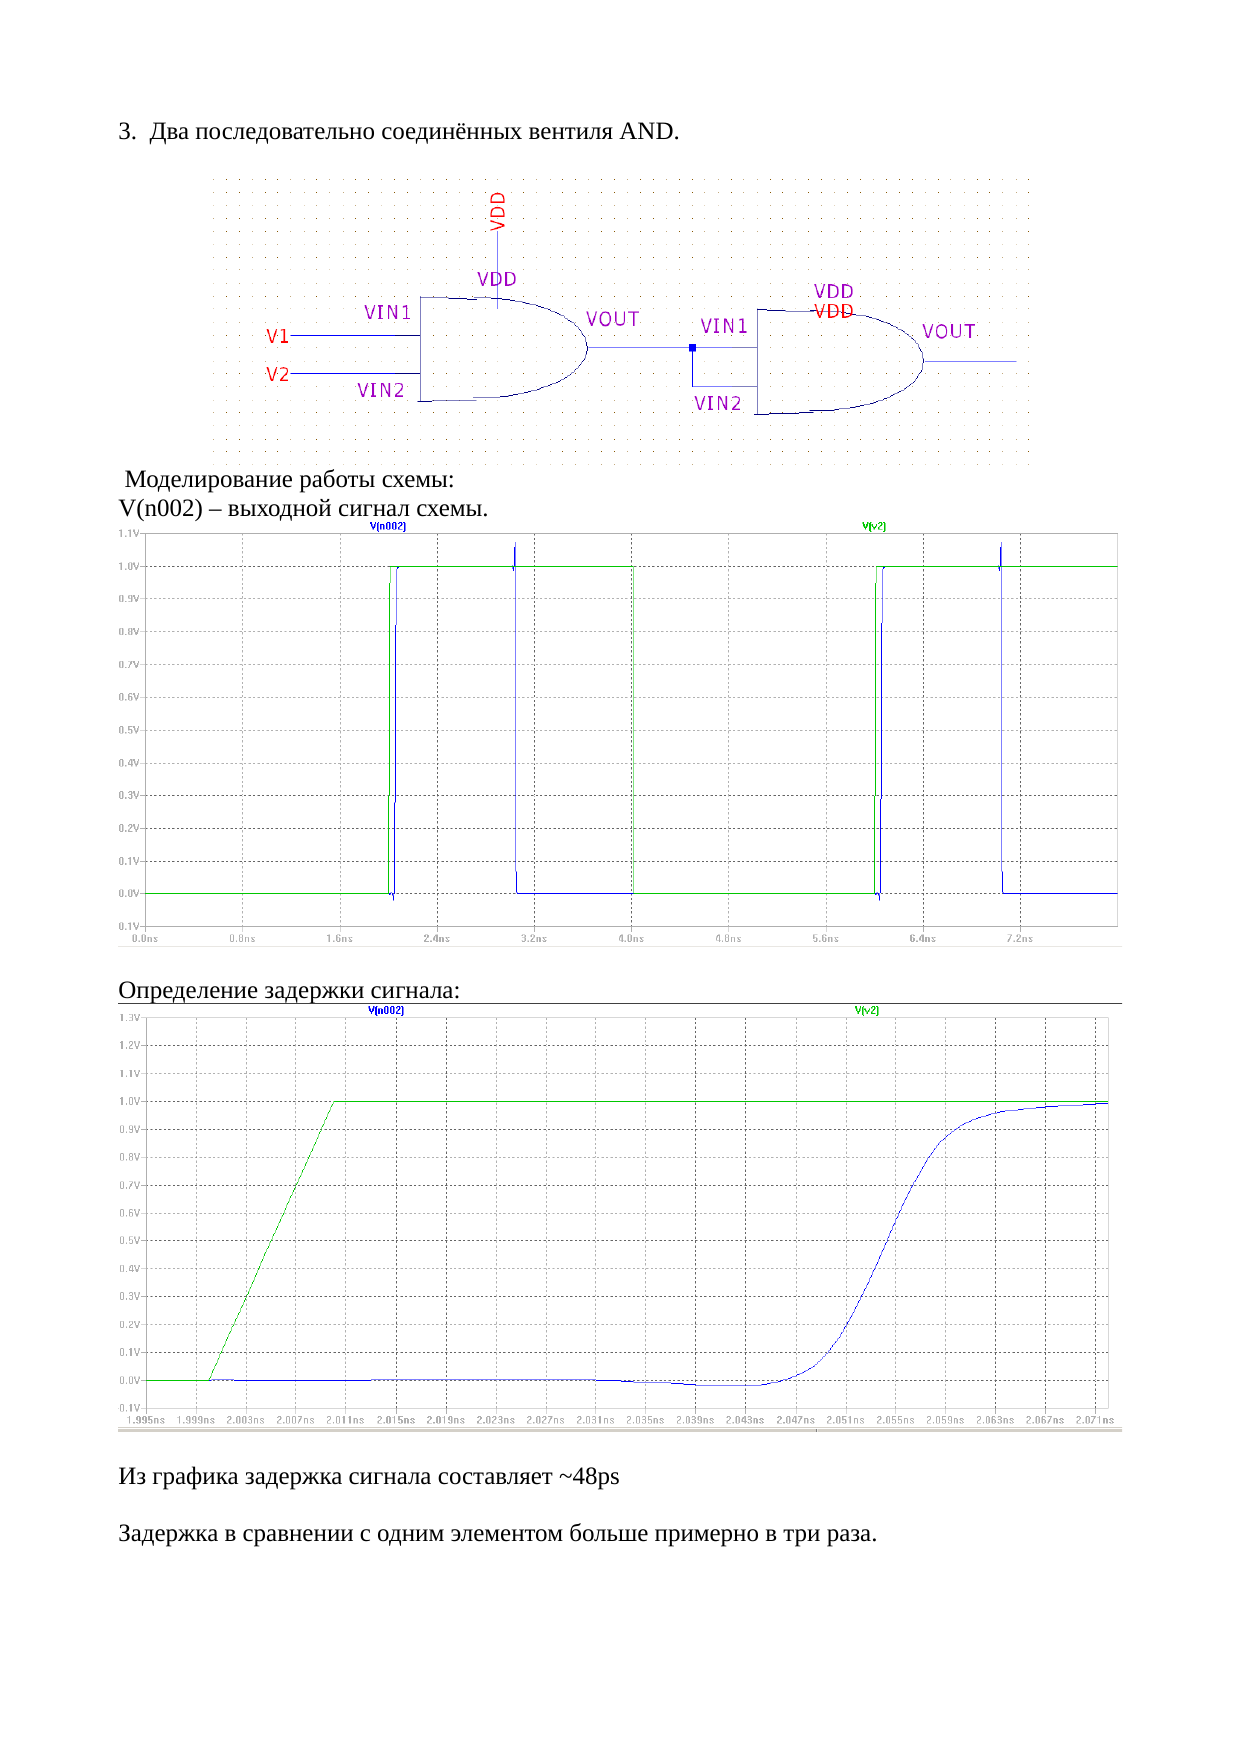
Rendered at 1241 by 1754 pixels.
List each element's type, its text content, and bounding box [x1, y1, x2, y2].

picture [210, 173, 1031, 465]
text 3. Два последовательно соединённых вентиля AND. [118, 116, 1122, 145]
picture [118, 1003, 1123, 1432]
text Определение задержки сигнала: [118, 975, 1122, 1003]
text V(n002) – выходной сигнал схемы. [118, 493, 1122, 522]
text Моделирование работы схемы: [118, 174, 1122, 493]
text Из графика задержка сигнала составляет ~48ps [118, 1461, 1122, 1489]
text Задержка в сравнении с одним элементом больше примерно в три раза. [118, 1518, 1122, 1547]
picture [118, 522, 1123, 947]
